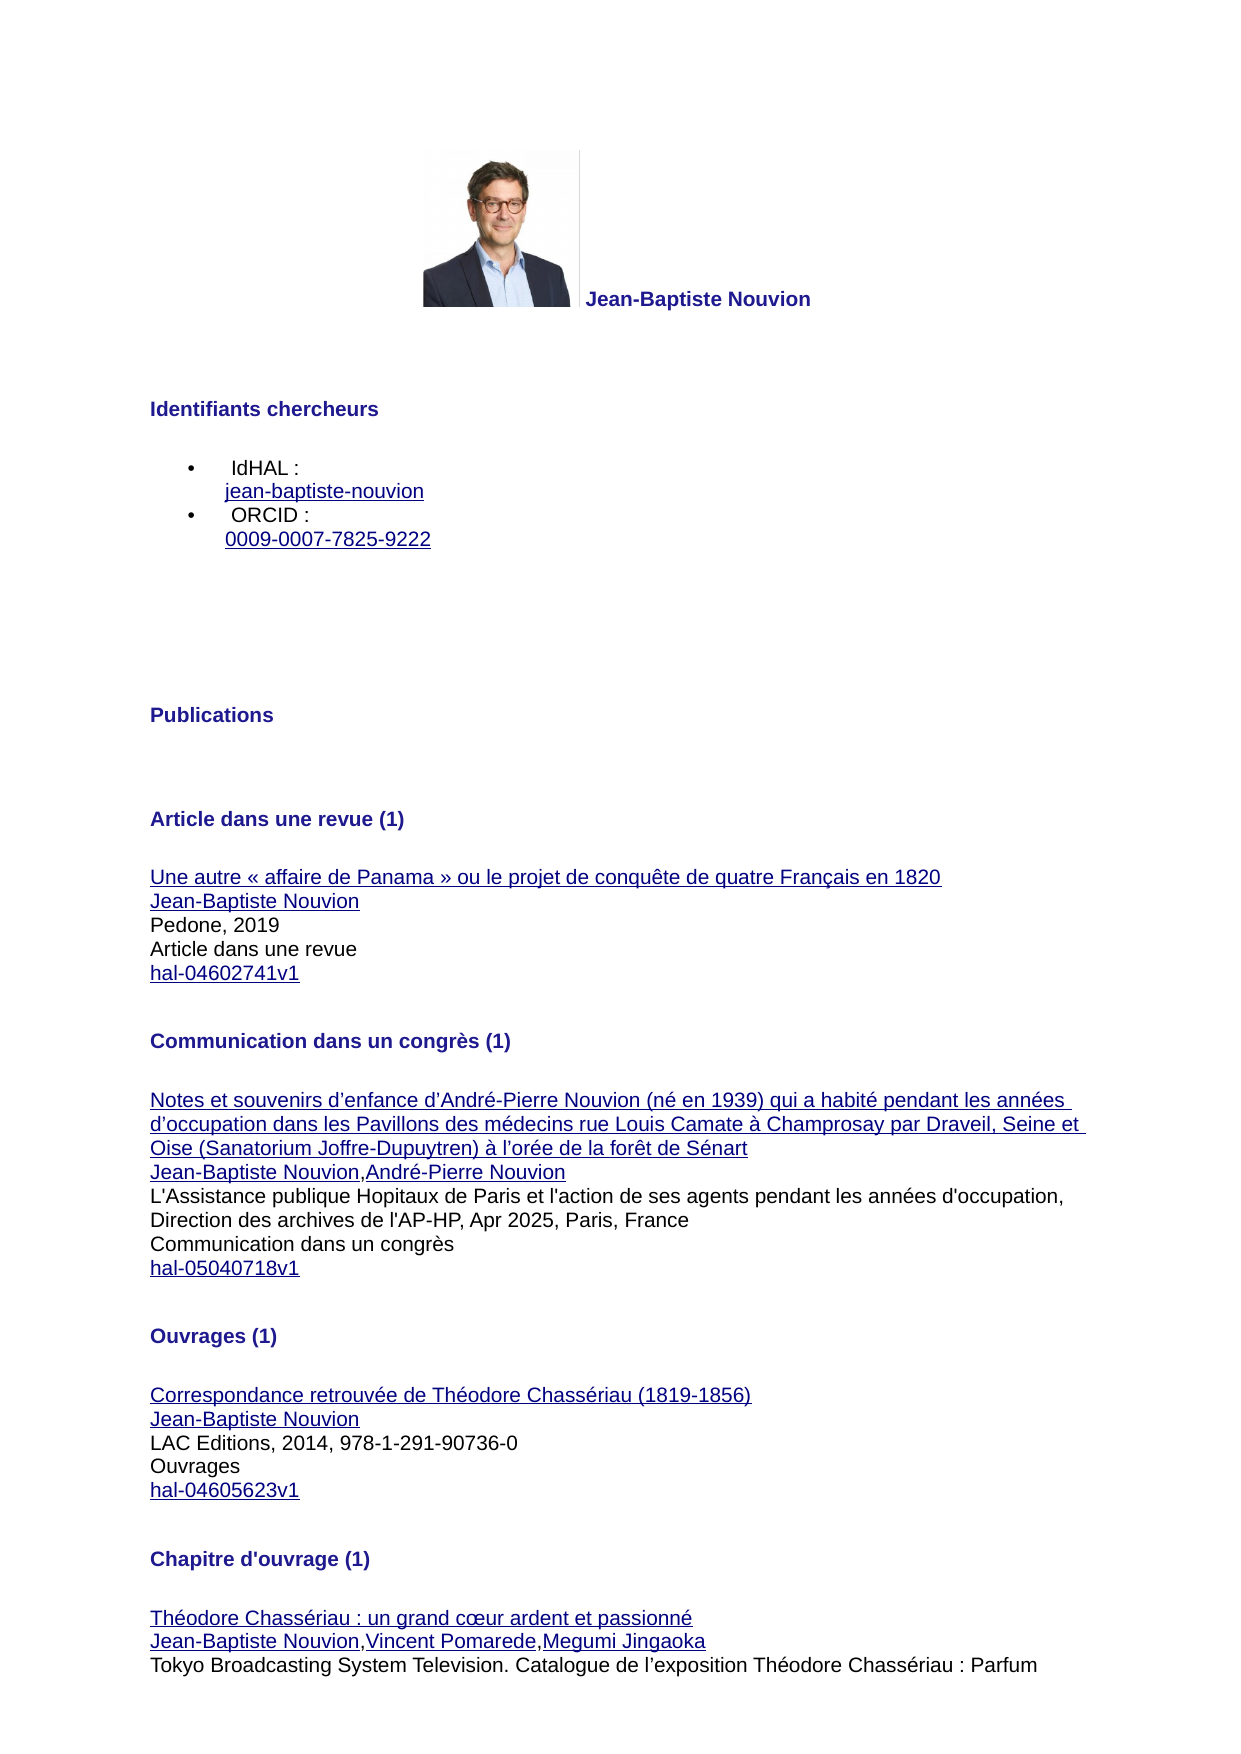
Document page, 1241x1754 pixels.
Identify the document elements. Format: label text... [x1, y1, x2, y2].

table_header Notes et souvenirs d’enfance d’André-Pierre Nouvion (né en 1939) qui a habité pendant les années d’occupation dans les Pavillons des médecins rue Louis Camate à Champrosay par Draveil, Seine et Oise (Sanatorium Joffre-Dupuytren) à l’orée de la forêt de Sénart Jean-Baptiste Nouvion,André-Pierre Nouvion L'Assistance publique Hopitaux de Paris et l'action de ses agents pendant les années d'occupation, Direction des archives de l'AP-HP, Apr 2025, Paris, France Communication dans un congrès hal-05040718v1 [150, 1088, 1090, 1279]
subtitle Chapitre d'ouvrage (1) [150, 1547, 1090, 1571]
subtitle Communication dans un congrès (1) [150, 1029, 1090, 1053]
subtitle Ouvrages (1) [150, 1324, 1090, 1348]
subtitle Identifiants chercheurs [150, 397, 1090, 421]
table_header Une autre « affaire de Panama » ou le projet de conquête de quatre Français en 1820 Jean-Baptiste Nouvion Pedone, 2019 Article dans une revue hal-04602741v1 [150, 865, 1090, 984]
list jean-baptiste-nouvion [187, 479, 1090, 503]
subtitle Article dans une revue (1) [150, 806, 1090, 830]
picture [423, 150, 580, 307]
list ORCID : [187, 503, 1090, 527]
list IdHAL : [187, 455, 1090, 479]
table_header Correspondance retrouvée de Théodore Chassériau (1819-1856) Jean-Baptiste Nouvion LAC Editions, 2014, 978-1-291-90736-0 Ouvrages hal-04605623v1 [150, 1383, 1090, 1502]
subtitle Publications [150, 703, 1090, 727]
subtitle Jean-Baptiste Nouvion [150, 150, 1090, 311]
list 0009-0007-7825-9222 [187, 527, 1090, 551]
table_header Théodore Chassériau : un grand cœur ardent et passionné Jean-Baptiste Nouvion,Vincent Pomarede,Megumi Jingaoka Tokyo Broadcasting System Television. Catalogue de l’exposition Théodore Chassériau : Parfum [150, 1605, 1090, 1677]
